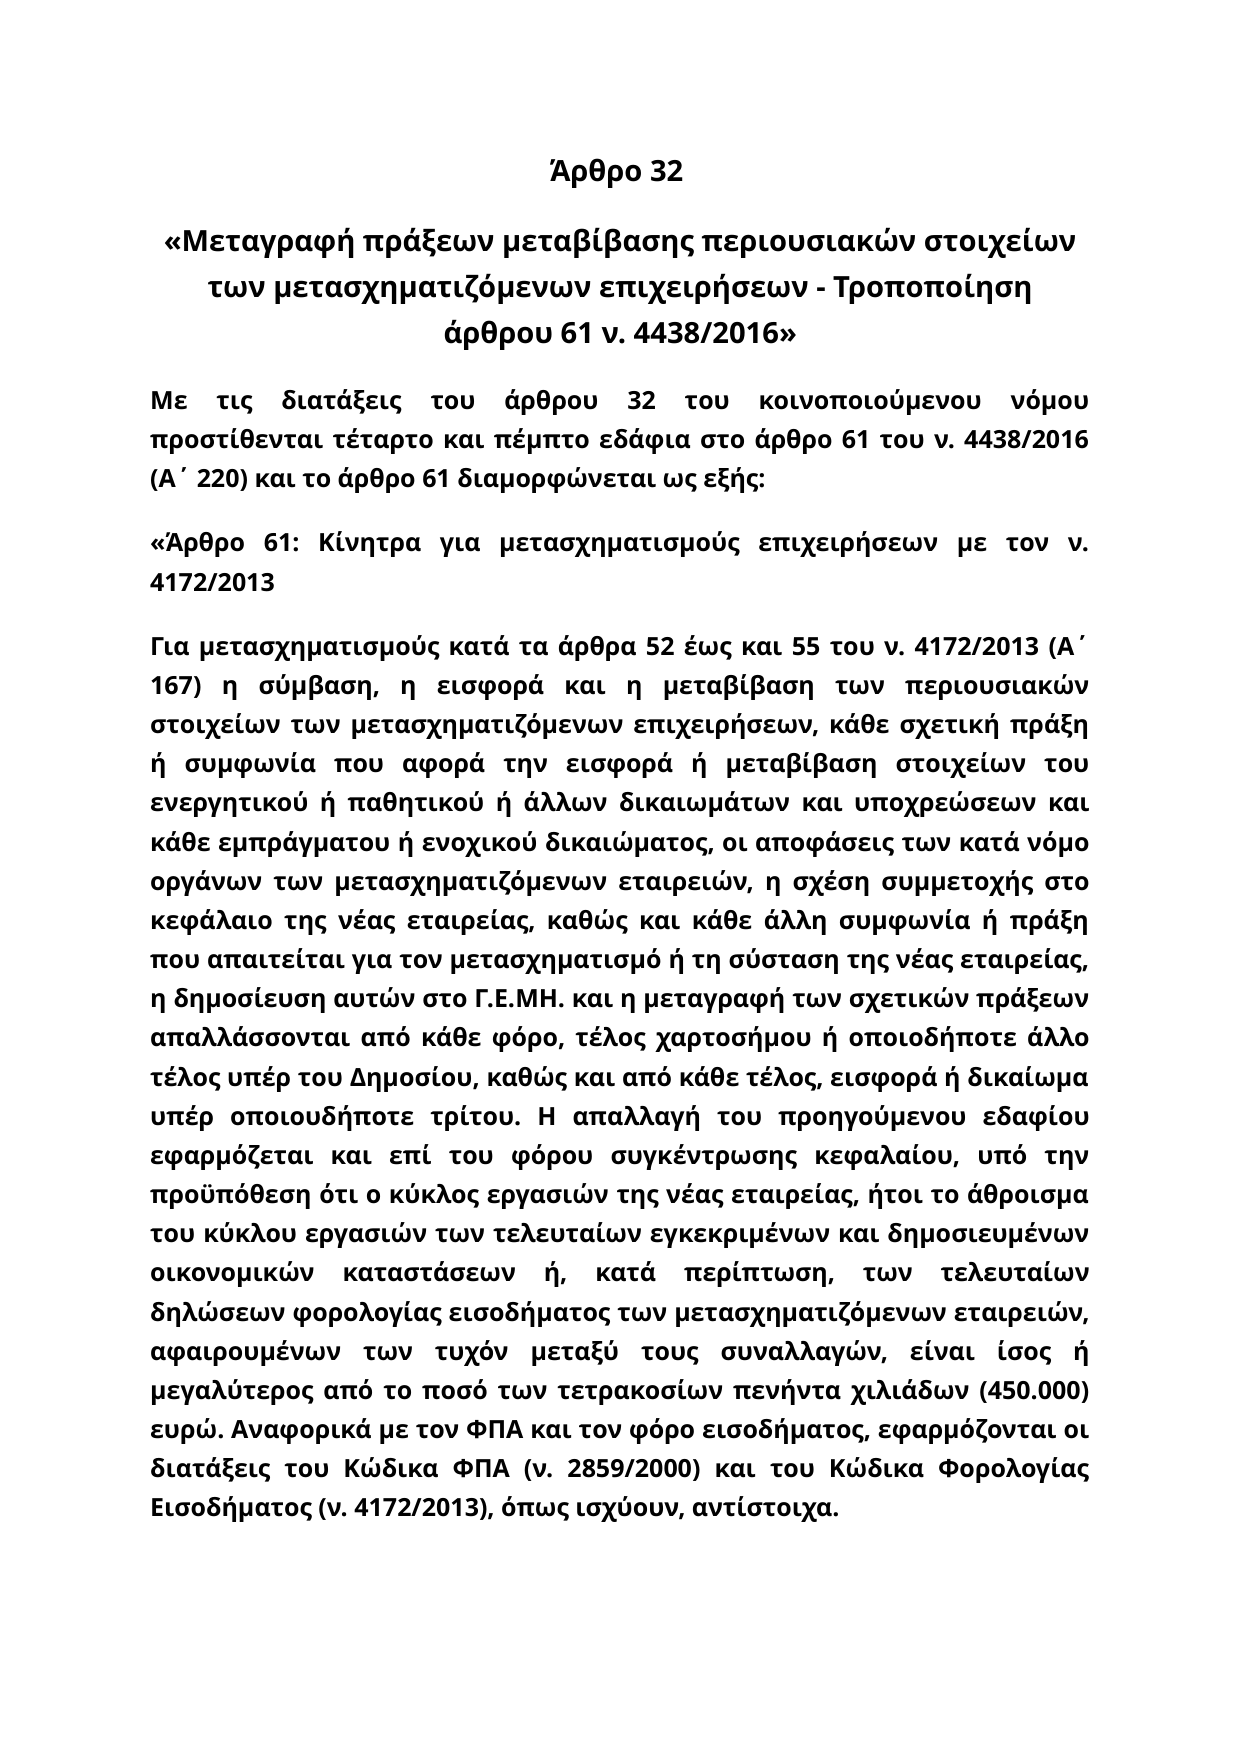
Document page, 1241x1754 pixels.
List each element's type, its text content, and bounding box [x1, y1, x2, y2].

text Για μετασχηματισμούς κατά τα άρθρα 52 έως και 55 του ν. 4172/2013 (Α΄ 167) η σύμβαση, η εισφορά και η μεταβίβαση των περιουσιακών στοιχείων των μετασχηματιζόμενων επιχειρήσεων, κάθε σχετική πράξη ή συμφωνία που αφορά την εισφορά ή μεταβίβαση στοιχείων του ενεργητικού ή παθητικού ή άλλων δικαιωμάτων και υποχρεώσεων και κάθε εμπράγματου ή ενοχικού δικαιώματος, οι αποφάσεις των κατά νόμο οργάνων των μετασχηματιζόμενων εταιρειών, η σχέση συμμετοχής στο κεφάλαιο της νέας εταιρείας, καθώς και κάθε άλλη συμφωνία ή πράξη που απαιτείται για τον μετασχηματισμό ή τη σύσταση της νέας εταιρείας, η δημοσίευση αυτών στο Γ.Ε.ΜΗ. και η μεταγραφή των σχετικών πράξεων απαλλάσσονται από κάθε φόρο, τέλος χαρτοσήμου ή οποιοδήποτε άλλο τέλος υπέρ του Δημοσίου, καθώς και από κάθε τέλος, εισφορά ή δικαίωμα υπέρ οποιουδήποτε τρίτου. Η απαλλαγή του προηγούμενου εδαφίου εφαρμόζεται και επί του φόρου συγκέντρωσης κεφαλαίου, υπό την προϋπόθεση ότι ο κύκλος εργασιών της νέας εταιρείας, ήτοι το άθροισμα του κύκλου εργασιών των τελευταίων εγκεκριμένων και δημοσιευμένων οικονομικών καταστάσεων ή, κατά περίπτωση, των τελευταίων δηλώσεων φορολογίας εισοδήματος των μετασχηματιζόμενων εταιρειών, αφαιρουμένων των τυχόν μεταξύ τους συναλλαγών, είναι ίσος ή μεγαλύτερος από το ποσό των τετρακοσίων πενήντα χιλιάδων (450.000) ευρώ. Αναφορικά με τον ΦΠΑ και τον φόρο εισοδήματος, εφαρμόζονται οι διατάξεις του Κώδικα ΦΠΑ (ν. 2859/2000) και του Κώδικα Φορολογίας Εισοδήματος (ν. 4172/2013), όπως ισχύουν, αντίστοιχα. [150, 628, 1090, 1524]
subtitle Άρθρο 32 [150, 150, 1090, 190]
text Με τις διατάξεις του άρθρου 32 του κοινοποιούμενου νόμου προστίθενται τέταρτο και πέμπτο εδάφια στο άρθρο 61 του ν. 4438/2016 (Α΄ 220) και το άρθρο 61 διαμορφώνεται ως εξής: [150, 382, 1090, 495]
subtitle «Μεταγραφή πράξεων μεταβίβασης περιουσιακών στοιχείων των μετασχηματιζόμενων επιχειρήσεων - Τροποποίηση άρθρου 61 ν. 4438/2016» [150, 221, 1090, 352]
text «Άρθρο 61: Κίνητρα για μετασχηματισμούς επιχειρήσεων με τον ν. 4172/2013 [150, 525, 1090, 598]
